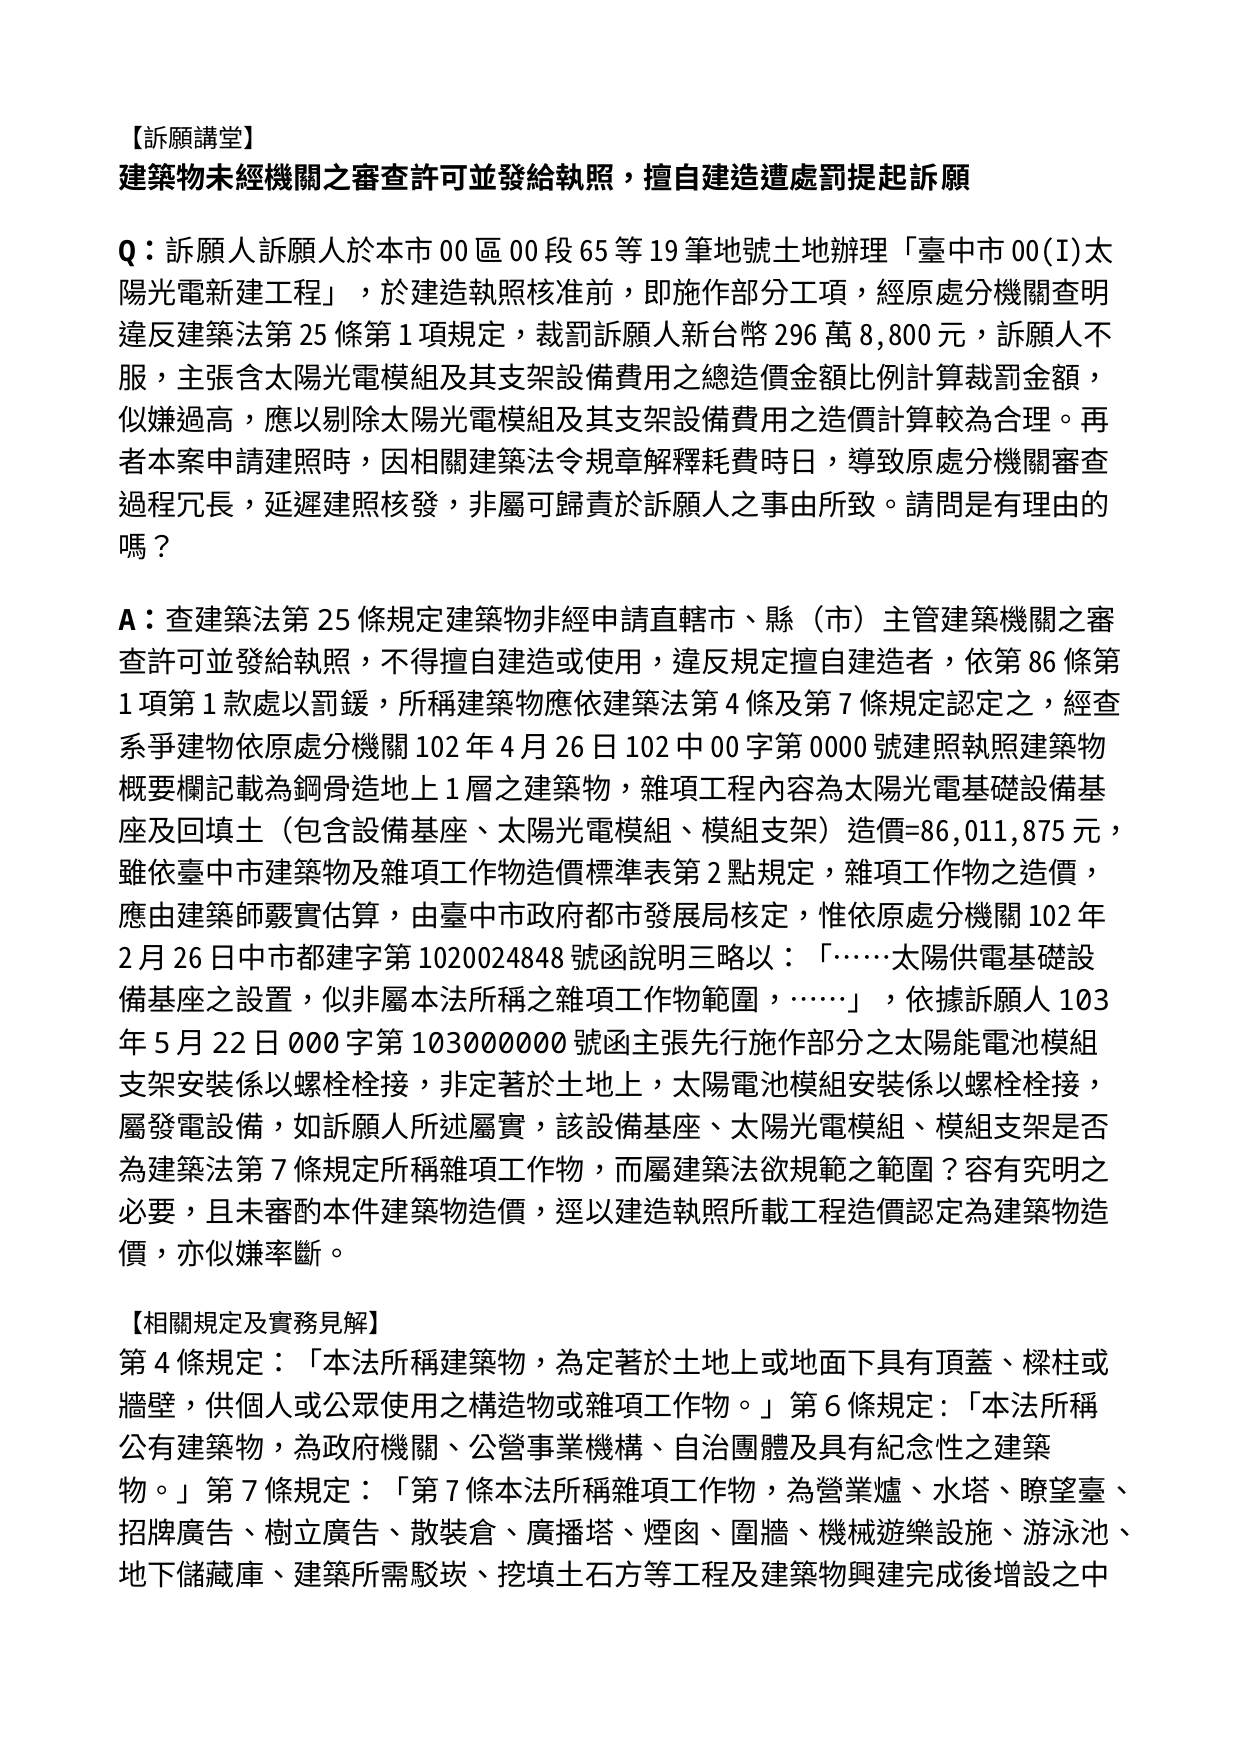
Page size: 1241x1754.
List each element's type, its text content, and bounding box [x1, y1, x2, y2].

text 第4條規定：「本法所稱建築物，為定著於土地上或地面下具有頂蓋、樑柱或牆壁，供個人或公眾使用之構造物或雜項工作物。」第6條規定:「本法所稱公有建築物，為政府機關、公營事業機構、自治團體及具有紀念性之建築物。」第7條規定：「第7條本法所稱雜項工作物，為營業爐、水塔、瞭望臺、招牌廣告、樹立廣告、散裝倉、廣播塔、煙囪、圍牆、機械遊樂設施、游泳池、地下儲藏庫、建築所需駁崁、挖填土石方等工程及建築物興建完成後增設之中央系統空氣調節設備、昇降設備、機械停車設備、防空避難設備、污物處理設施等。」第25條第1項規定:「建築物非經申請直轄市、縣（市）（局）主管建築機關之審查許可並發給執照，不得擅自建造或使用或拆除。但合於第78條及第98條規定者，不在此限。」 [118, 1340, 1122, 1594]
text 【訴願講堂】 [118, 118, 1122, 154]
text A：查建築法第25條規定建築物非經申請直轄市、縣（市）主管建築機關之審查許可並發給執照，不得擅自建造或使用，違反規定擅自建造者，依第86條第1項第1款處以罰鍰，所稱建築物應依建築法第4條及第7條規定認定之，經查系爭建物依原處分機關102年4月26日102中00字第0000號建照執照建築物概要欄記載為鋼骨造地上1層之建築物，雜項工程內容為太陽光電基礎設備基座及回填土（包含設備基座、太陽光電模組、模組支架）造價=86,011,875元，雖依臺中市建築物及雜項工作物造價標準表第2點規定，雜項工作物之造價，應由建築師覈實估算，由臺中市政府都市發展局核定，惟依原處分機關102年2月26日中市都建字第1020024848號函說明三略以：「……太陽供電基礎設備基座之設置，似非屬本法所稱之雜項工作物範圍，……」，依據訴願人103年5月22日000字第103000000號函主張先行施作部分之太陽能電池模組支架安裝係以螺栓栓接，非定著於土地上，太陽電池模組安裝係以螺栓栓接，屬發電設備，如訴願人所述屬實，該設備基座、太陽光電模組、模組支架是否為建築法第7條規定所稱雜項工作物，而屬建築法欲規範之範圍？容有究明之必要，且未審酌本件建築物造價，逕以建造執照所載工程造價認定為建築物造價，亦似嫌率斷。 [118, 596, 1122, 1273]
text 建築物未經機關之審查許可並發給執照，擅自建造遭處罰提起訴願 [118, 154, 1122, 197]
text 【相關規定及實務見解】 [118, 1304, 1122, 1340]
text Q：訴願人訴願人於本市00區00段65等19筆地號土地辦理「臺中市00(I)太陽光電新建工程」，於建造執照核准前，即施作部分工項，經原處分機關查明違反建築法第25條第1項規定，裁罰訴願人新台幣296萬8,800元，訴願人不服，主張含太陽光電模組及其支架設備費用之總造價金額比例計算裁罰金額，似嫌過高，應以剔除太陽光電模組及其支架設備費用之造價計算較為合理。再者本案申請建照時，因相關建築法令規章解釋耗費時日，導致原處分機關審查過程冗長，延遲建照核發，非屬可歸責於訴願人之事由所致。請問是有理由的嗎？ [118, 227, 1122, 566]
